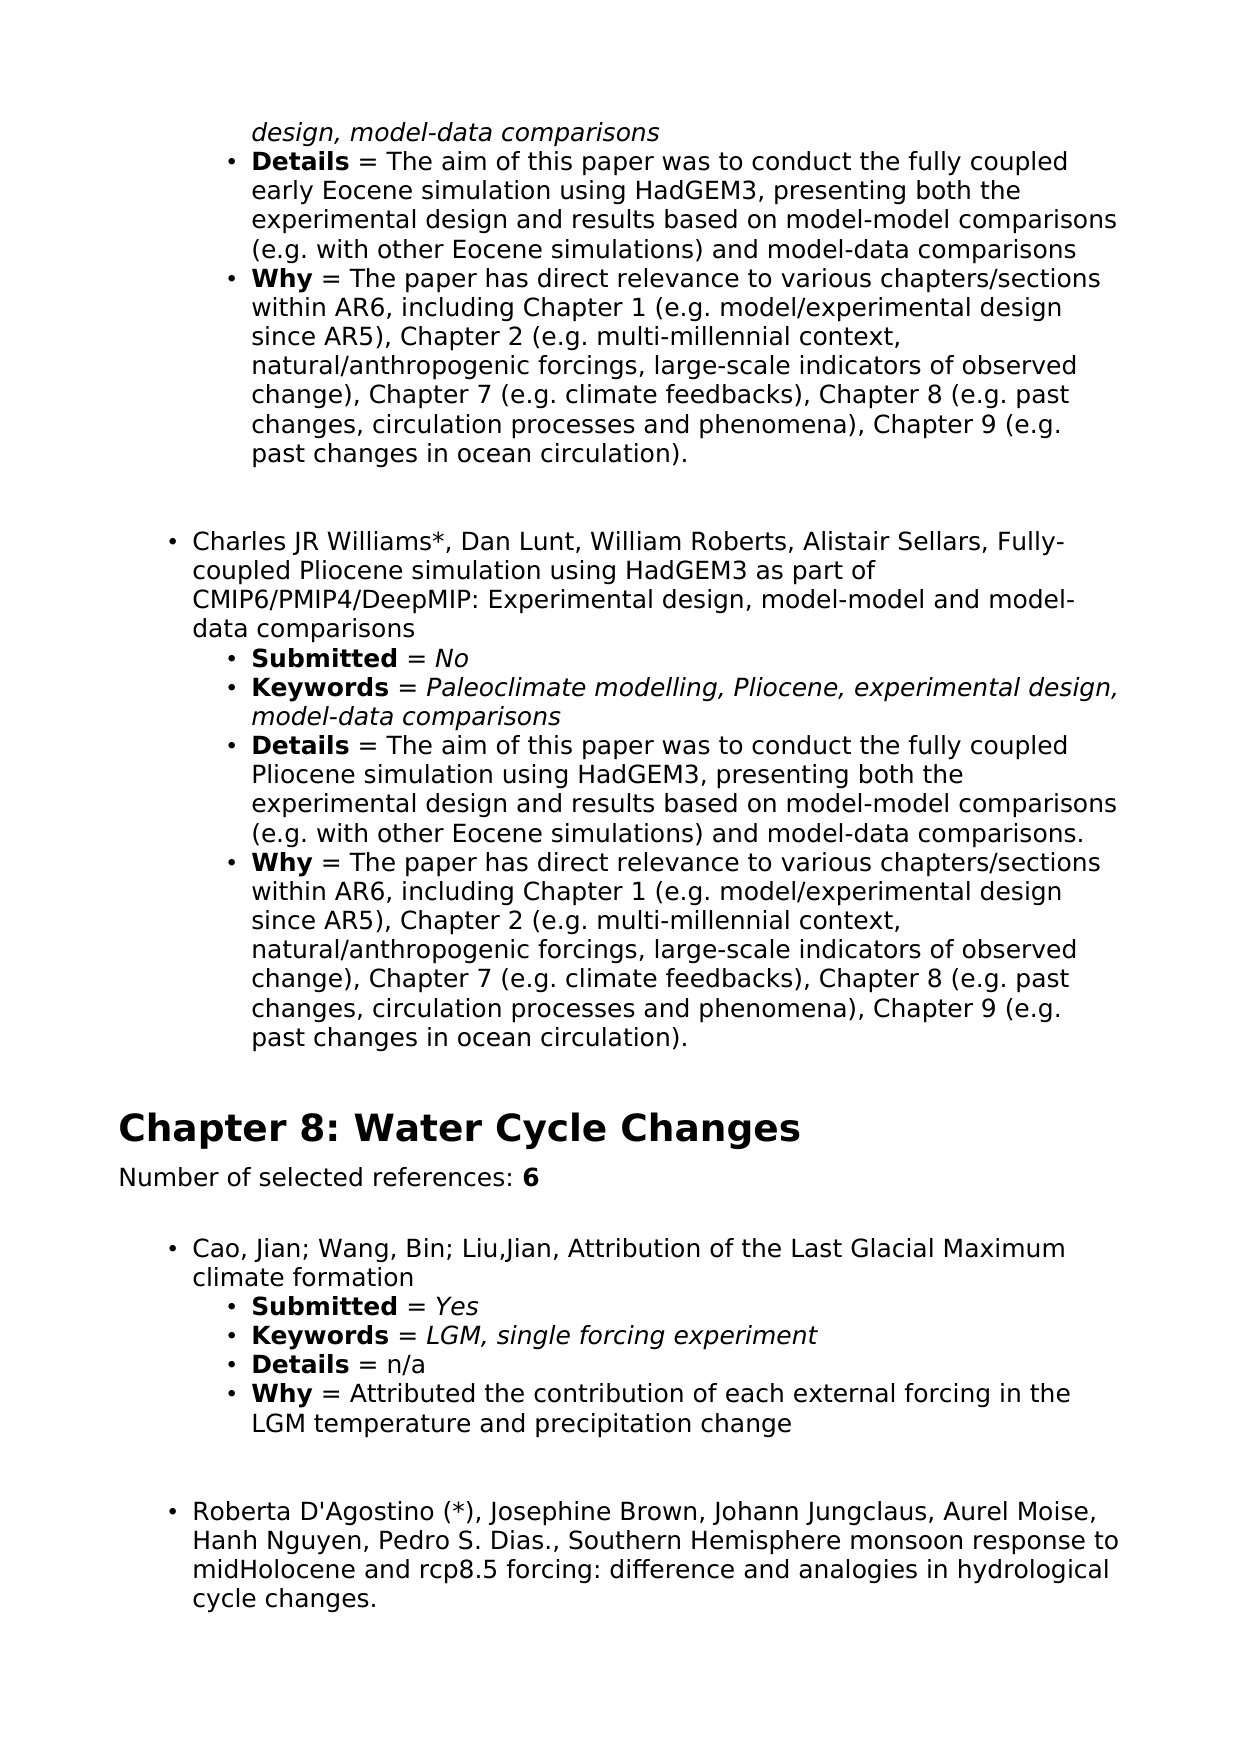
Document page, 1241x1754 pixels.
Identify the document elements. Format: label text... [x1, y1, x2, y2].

list Why = The paper has direct relevance to various chapters/sections within AR6, including Chapter 1 (e.g. model/experimental design since AR5), Chapter 2 (e.g. multi-millennial context, natural/anthropogenic forcings, large-scale indicators of observed change), Chapter 7 (e.g. climate feedbacks), Chapter 8 (e.g. past changes, circulation processes and phenomena), Chapter 9 (e.g. past changes in ocean circulation). [236, 264, 1122, 468]
list Submitted = Yes [236, 1292, 1122, 1321]
list Why = The paper has direct relevance to various chapters/sections within AR6, including Chapter 1 (e.g. model/experimental design since AR5), Chapter 2 (e.g. multi-millennial context, natural/anthropogenic forcings, large-scale indicators of observed change), Chapter 7 (e.g. climate feedbacks), Chapter 8 (e.g. past changes, circulation processes and phenomena), Chapter 9 (e.g. past changes in ocean circulation). [236, 848, 1122, 1052]
list Charles JR Williams*, Dan Lunt, William Roberts, Alistair Sellars, Fully-coupled Pliocene simulation using HadGEM3 as part of CMIP6/PMIP4/DeepMIP: Experimental design, model-model and model-data comparisons [177, 527, 1122, 644]
list Keywords = Paleoclimate modelling, Pliocene, experimental design, model-data comparisons [236, 673, 1122, 731]
list Keywords = LGM, single forcing experiment [236, 1321, 1122, 1351]
list Why = Attributed the contribution of each external forcing in the LGM temperature and precipitation change [236, 1380, 1122, 1438]
list Details = The aim of this paper was to conduct the fully coupled Pliocene simulation using HadGEM3, presenting both the experimental design and results based on model-model comparisons (e.g. with other Eocene simulations) and model-data comparisons. [236, 731, 1122, 848]
list Details = n/a [236, 1351, 1122, 1380]
text Number of selected references: 6 [118, 1163, 1122, 1192]
list design, model-data comparisons [236, 118, 1122, 147]
subtitle Chapter 8: Water Cycle Changes [118, 1107, 1122, 1150]
list Roberta D'Agostino (*), Josephine Brown, Johann Jungclaus, Aurel Moise, Hanh Nguyen, Pedro S. Dias., Southern Hemisphere monsoon response to midHolocene and rcp8.5 forcing: difference and analogies in hydrological cycle changes. [177, 1497, 1122, 1614]
list Submitted = No [236, 644, 1122, 673]
list Details = The aim of this paper was to conduct the fully coupled early Eocene simulation using HadGEM3, presenting both the experimental design and results based on model-model comparisons (e.g. with other Eocene simulations) and model-data comparisons [236, 147, 1122, 264]
list Cao, Jian; Wang, Bin; Liu,Jian, Attribution of the Last Glacial Maximum climate formation [177, 1234, 1122, 1292]
